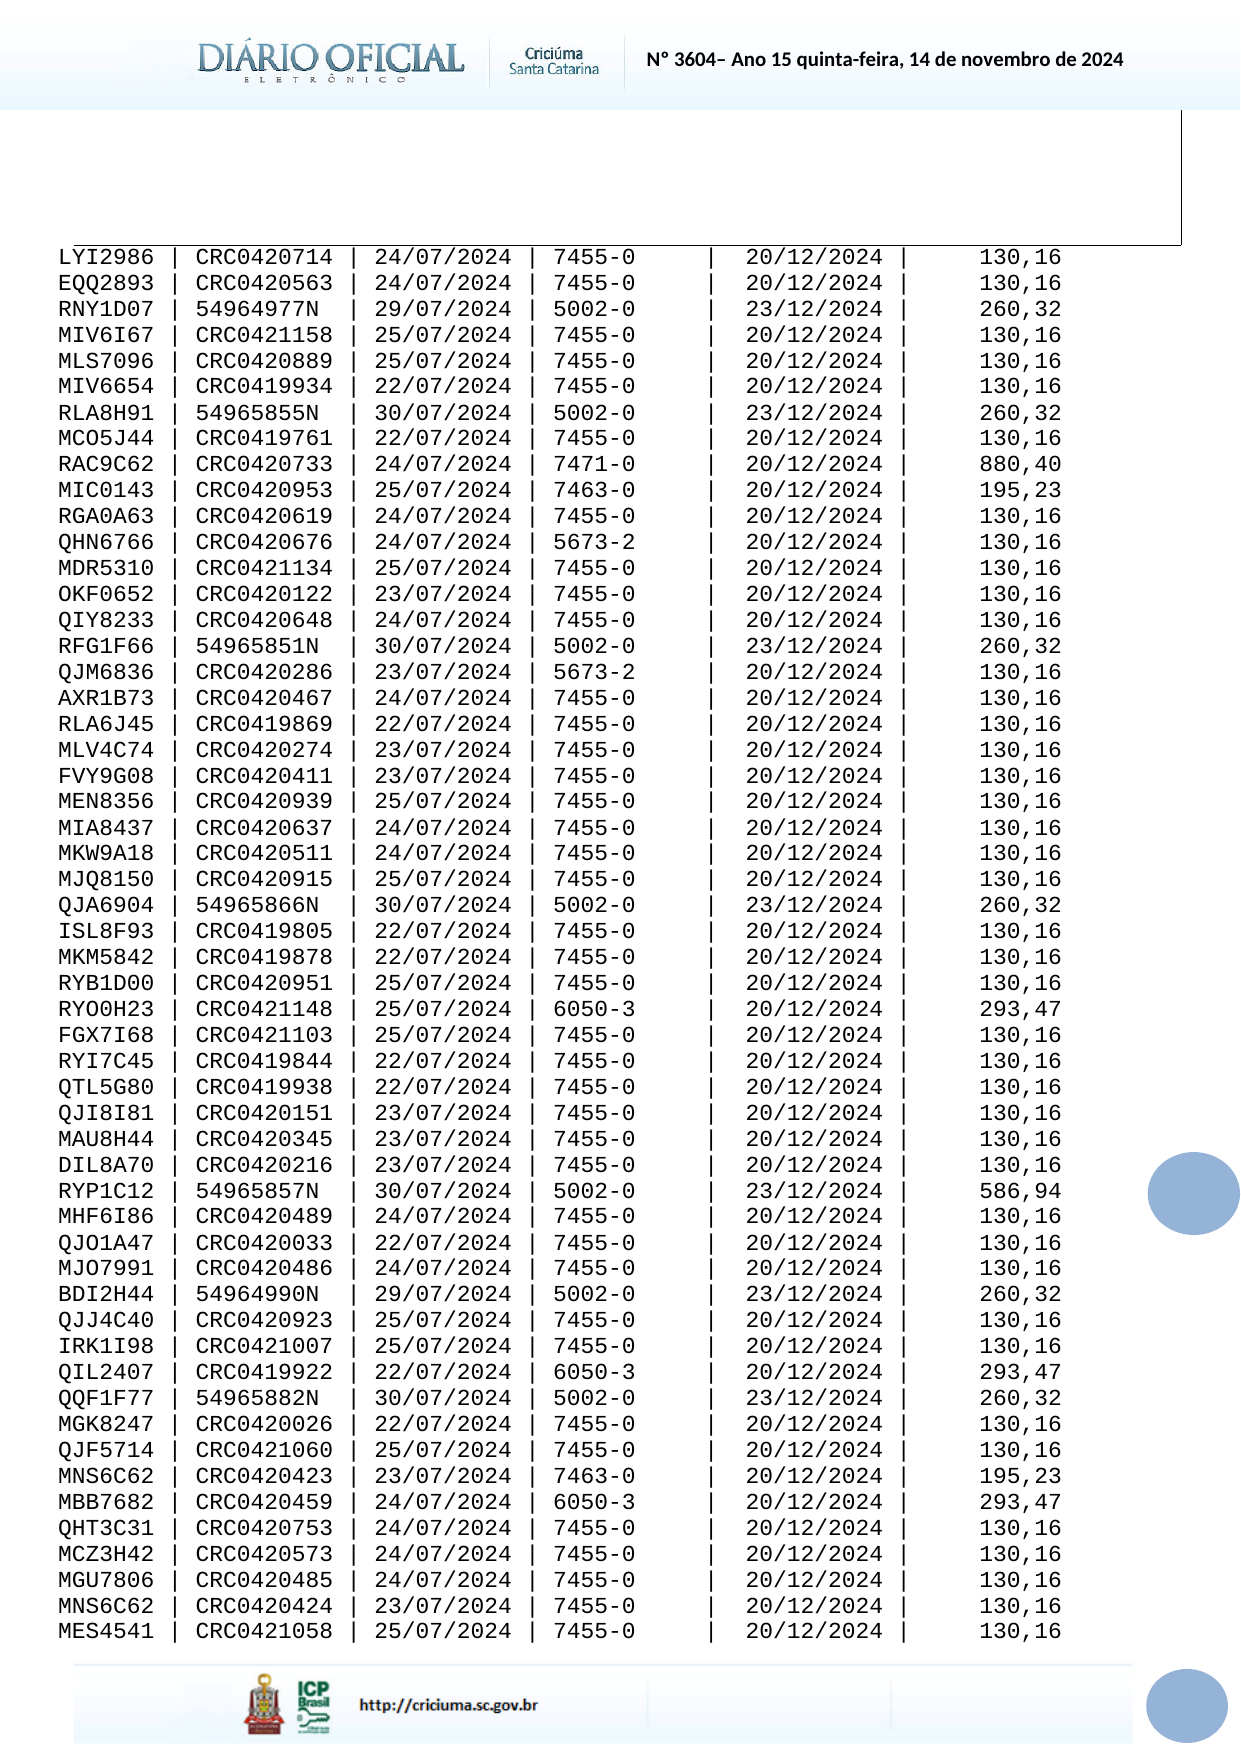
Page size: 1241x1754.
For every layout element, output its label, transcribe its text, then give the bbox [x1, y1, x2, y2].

text QIL2407 | CRC0419922 | 22/07/2024 | 6050-3 | 20/12/2024 | 293,47 [44, 1361, 1181, 1386]
text QJF5714 | CRC0421060 | 25/07/2024 | 7455-0 | 20/12/2024 | 130,16 [44, 1438, 1181, 1464]
text QJM6836 | CRC0420286 | 23/07/2024 | 5673-2 | 20/12/2024 | 130,16 [44, 660, 1181, 686]
text MGU7806 | CRC0420485 | 24/07/2024 | 7455-0 | 20/12/2024 | 130,16 [44, 1568, 1181, 1594]
text LYI2986 | CRC0420714 | 24/07/2024 | 7455-0 | 20/12/2024 | 130,16 [44, 245, 1181, 271]
text MIV6I67 | CRC0421158 | 25/07/2024 | 7455-0 | 20/12/2024 | 130,16 [44, 323, 1181, 349]
text MES4541 | CRC0421058 | 25/07/2024 | 7455-0 | 20/12/2024 | 130,16 [44, 1620, 1181, 1646]
text MJO7991 | CRC0420486 | 24/07/2024 | 7455-0 | 20/12/2024 | 130,16 [44, 1257, 1181, 1283]
text MGK8247 | CRC0420026 | 22/07/2024 | 7455-0 | 20/12/2024 | 130,16 [44, 1412, 1181, 1438]
text MAU8H44 | CRC0420345 | 23/07/2024 | 7455-0 | 20/12/2024 | 130,16 [44, 1127, 1181, 1153]
text QHN6766 | CRC0420676 | 24/07/2024 | 5673-2 | 20/12/2024 | 130,16 [44, 531, 1181, 556]
text MEN8356 | CRC0420939 | 25/07/2024 | 7455-0 | 20/12/2024 | 130,16 [44, 790, 1181, 816]
text QHT3C31 | CRC0420753 | 24/07/2024 | 7455-0 | 20/12/2024 | 130,16 [44, 1516, 1181, 1542]
text RLA8H91 | 54965855N | 30/07/2024 | 5002-0 | 23/12/2024 | 260,32 [44, 401, 1181, 427]
text MNS6C62 | CRC0420424 | 23/07/2024 | 7455-0 | 20/12/2024 | 130,16 [44, 1594, 1181, 1620]
text MJQ8150 | CRC0420915 | 25/07/2024 | 7455-0 | 20/12/2024 | 130,16 [44, 868, 1181, 894]
text QJO1A47 | CRC0420033 | 22/07/2024 | 7455-0 | 20/12/2024 | 130,16 [44, 1231, 1181, 1257]
text RYP1C12 | 54965857N | 30/07/2024 | 5002-0 | 23/12/2024 | 586,94 [44, 1179, 1150, 1205]
text RFG1F66 | 54965851N | 30/07/2024 | 5002-0 | 23/12/2024 | 260,32 [44, 634, 1181, 660]
text MIA8437 | CRC0420637 | 24/07/2024 | 7455-0 | 20/12/2024 | 130,16 [44, 816, 1181, 842]
text MLS7096 | CRC0420889 | 25/07/2024 | 7455-0 | 20/12/2024 | 130,16 [44, 349, 1181, 375]
text BDI2H44 | 54964990N | 29/07/2024 | 5002-0 | 23/12/2024 | 260,32 [44, 1283, 1181, 1309]
text QTL5G80 | CRC0419938 | 22/07/2024 | 7455-0 | 20/12/2024 | 130,16 [44, 1075, 1181, 1101]
text RYO0H23 | CRC0421148 | 25/07/2024 | 6050-3 | 20/12/2024 | 293,47 [44, 997, 1181, 1023]
text FGX7I68 | CRC0421103 | 25/07/2024 | 7455-0 | 20/12/2024 | 130,16 [44, 1023, 1181, 1049]
text MDR5310 | CRC0421134 | 25/07/2024 | 7455-0 | 20/12/2024 | 130,16 [44, 556, 1181, 582]
text MLV4C74 | CRC0420274 | 23/07/2024 | 7455-0 | 20/12/2024 | 130,16 [44, 738, 1181, 764]
text MIV6654 | CRC0419934 | 22/07/2024 | 7455-0 | 20/12/2024 | 130,16 [44, 375, 1181, 401]
text MCZ3H42 | CRC0420573 | 24/07/2024 | 7455-0 | 20/12/2024 | 130,16 [44, 1542, 1181, 1568]
text RNY1D07 | 54964977N | 29/07/2024 | 5002-0 | 23/12/2024 | 260,32 [44, 297, 1181, 323]
text QJA6904 | 54965866N | 30/07/2024 | 5002-0 | 23/12/2024 | 260,32 [44, 894, 1181, 919]
text RGA0A63 | CRC0420619 | 24/07/2024 | 7455-0 | 20/12/2024 | 130,16 [44, 504, 1181, 531]
text MKM5842 | CRC0419878 | 22/07/2024 | 7455-0 | 20/12/2024 | 130,16 [44, 946, 1181, 971]
text RLA6J45 | CRC0419869 | 22/07/2024 | 7455-0 | 20/12/2024 | 130,16 [44, 712, 1181, 738]
text QQF1F77 | 54965882N | 30/07/2024 | 5002-0 | 23/12/2024 | 260,32 [44, 1386, 1181, 1412]
text ISL8F93 | CRC0419805 | 22/07/2024 | 7455-0 | 20/12/2024 | 130,16 [44, 919, 1181, 946]
text RYB1D00 | CRC0420951 | 25/07/2024 | 7455-0 | 20/12/2024 | 130,16 [44, 971, 1181, 997]
text FVY9G08 | CRC0420411 | 23/07/2024 | 7455-0 | 20/12/2024 | 130,16 [44, 764, 1181, 790]
text QJJ4C40 | CRC0420923 | 25/07/2024 | 7455-0 | 20/12/2024 | 130,16 [44, 1309, 1181, 1334]
text MNS6C62 | CRC0420423 | 23/07/2024 | 7463-0 | 20/12/2024 | 195,23 [44, 1464, 1181, 1490]
text MKW9A18 | CRC0420511 | 24/07/2024 | 7455-0 | 20/12/2024 | 130,16 [44, 842, 1181, 868]
text EQQ2893 | CRC0420563 | 24/07/2024 | 7455-0 | 20/12/2024 | 130,16 [44, 271, 1181, 297]
text MBB7682 | CRC0420459 | 24/07/2024 | 6050-3 | 20/12/2024 | 293,47 [44, 1490, 1181, 1516]
text AXR1B73 | CRC0420467 | 24/07/2024 | 7455-0 | 20/12/2024 | 130,16 [44, 686, 1181, 712]
text OKF0652 | CRC0420122 | 23/07/2024 | 7455-0 | 20/12/2024 | 130,16 [44, 582, 1181, 608]
text IRK1I98 | CRC0421007 | 25/07/2024 | 7455-0 | 20/12/2024 | 130,16 [44, 1334, 1181, 1361]
text MCO5J44 | CRC0419761 | 22/07/2024 | 7455-0 | 20/12/2024 | 130,16 [44, 427, 1181, 453]
text RYI7C45 | CRC0419844 | 22/07/2024 | 7455-0 | 20/12/2024 | 130,16 [44, 1049, 1181, 1075]
text QJI8I81 | CRC0420151 | 23/07/2024 | 7455-0 | 20/12/2024 | 130,16 [44, 1101, 1181, 1127]
text DIL8A70 | CRC0420216 | 23/07/2024 | 7455-0 | 20/12/2024 | 130,16 [44, 1153, 1180, 1179]
text MIC0143 | CRC0420953 | 25/07/2024 | 7463-0 | 20/12/2024 | 195,23 [44, 479, 1181, 504]
text MHF6I86 | CRC0420489 | 24/07/2024 | 7455-0 | 20/12/2024 | 130,16 [44, 1205, 1171, 1231]
text RAC9C62 | CRC0420733 | 24/07/2024 | 7471-0 | 20/12/2024 | 880,40 [44, 453, 1181, 479]
text QIY8233 | CRC0420648 | 24/07/2024 | 7455-0 | 20/12/2024 | 130,16 [44, 608, 1181, 634]
